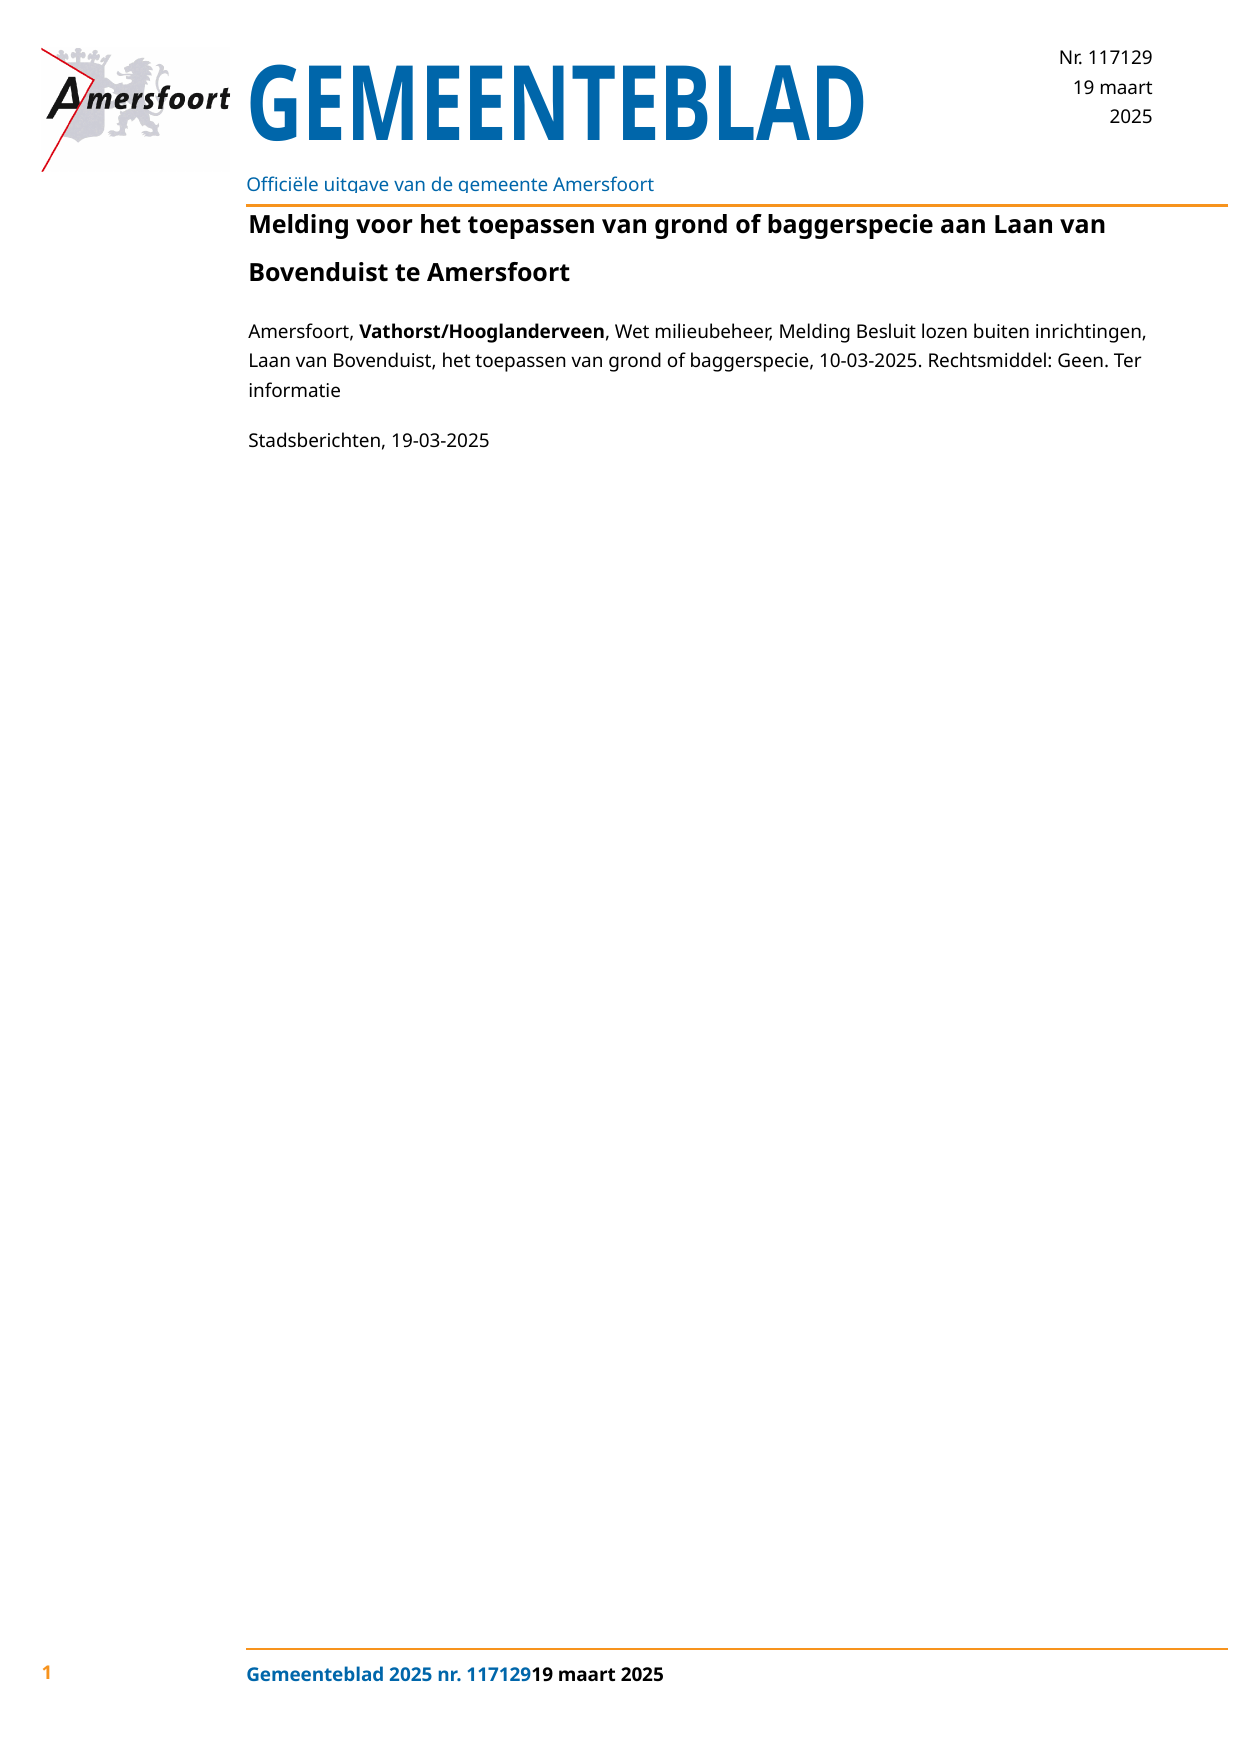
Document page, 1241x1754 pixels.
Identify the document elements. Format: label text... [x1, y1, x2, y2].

text Stadsberichten, 19-03-2025 [248, 427, 1152, 453]
text Amersfoort, Vathorst/Hooglanderveen, Wet milieubeheer, Melding Besluit lozen buiten inrichtingen, Laan van Bovenduist, het toepassen van grond of baggerspecie, 10-03-2025. Rechtsmiddel: Geen. Ter informatie [248, 318, 1152, 403]
text Melding voor het toepassen van grond of baggerspecie aan Laan van Bovenduist te Amersfoort [248, 207, 1152, 288]
picture [41, 47, 231, 172]
